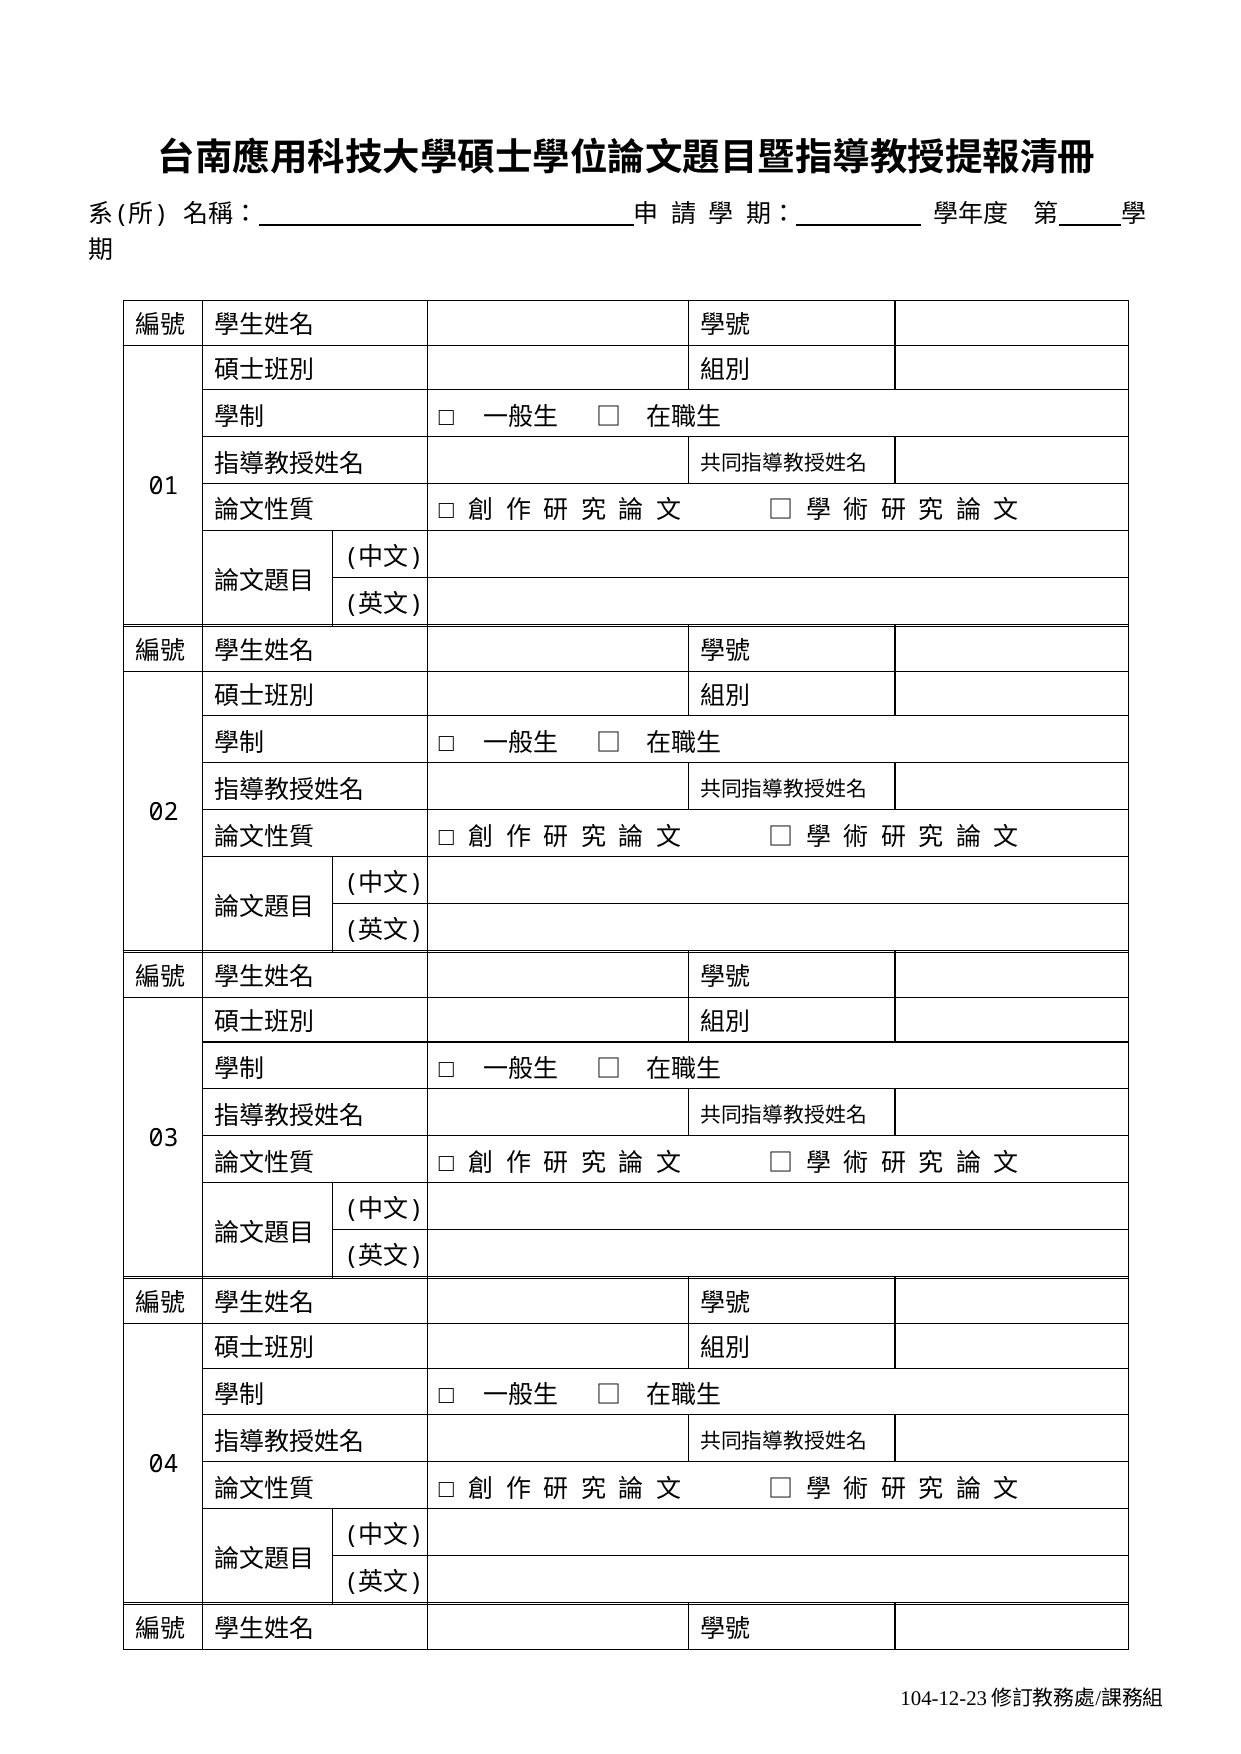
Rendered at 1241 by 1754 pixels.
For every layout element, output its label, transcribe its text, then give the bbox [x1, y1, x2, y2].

table_cell 碩士班別 [203, 672, 427, 715]
table_cell 組別 [689, 672, 894, 715]
table_cell [896, 437, 1128, 483]
table_cell 論文性質 [203, 1136, 427, 1182]
table_cell 論文性質 [203, 484, 427, 530]
table_cell □ 創 作 研 究 論 文 □ 學 術 研 究 論 文 [428, 1136, 1128, 1182]
table_header 學生姓名 [203, 301, 427, 344]
table_cell 論文題目 [203, 531, 332, 624]
text 系(所) 名稱： 申 請 學 期： 學年度 第 學期 [89, 193, 1163, 266]
table_cell 指導教授姓名 [203, 1415, 427, 1461]
table_cell 學號 [689, 627, 894, 671]
table_cell [428, 763, 688, 809]
table_cell 共同指導教授姓名 [689, 1089, 894, 1135]
table_cell [428, 1089, 688, 1135]
table_cell [896, 1324, 1128, 1367]
table_cell 論文題目 [203, 1183, 332, 1276]
table_cell [428, 953, 688, 997]
table_cell 學生姓名 [203, 953, 427, 997]
table_cell (英文) [333, 578, 427, 624]
table_cell 04 [124, 1324, 202, 1602]
table_cell 共同指導教授姓名 [689, 1415, 894, 1461]
table_cell [428, 672, 688, 715]
table_cell □ 創 作 研 究 論 文 □ 學 術 研 究 論 文 [428, 484, 1128, 530]
table_cell □ 一般生 □ 在職生 [428, 716, 1128, 762]
table_cell (中文) [333, 857, 427, 903]
table_cell [428, 1415, 688, 1461]
table_cell □ 一般生 □ 在職生 [428, 1043, 1128, 1088]
table_cell [428, 904, 1128, 950]
table_cell [896, 627, 1128, 671]
table_cell □ 創 作 研 究 論 文 □ 學 術 研 究 論 文 [428, 1462, 1128, 1508]
table_cell [896, 998, 1128, 1041]
table_cell [896, 1279, 1128, 1323]
table_cell 學制 [203, 1369, 427, 1414]
table_cell 組別 [689, 346, 894, 389]
table_cell [896, 953, 1128, 997]
table_cell [428, 1556, 1128, 1602]
table_header 編號 [124, 301, 202, 344]
table_cell 碩士班別 [203, 346, 427, 389]
table_cell [428, 1324, 688, 1367]
table_cell 學生姓名 [203, 627, 427, 671]
table_cell (中文) [333, 531, 427, 577]
table_header [428, 301, 688, 344]
table_cell 指導教授姓名 [203, 1089, 427, 1135]
table_cell 共同指導教授姓名 [689, 437, 894, 483]
table_cell 學生姓名 [203, 1605, 427, 1649]
table_cell (英文) [333, 1230, 427, 1276]
table_cell 學制 [203, 1043, 427, 1088]
table_cell [428, 1279, 688, 1323]
table_cell [896, 1089, 1128, 1135]
table_cell [896, 672, 1128, 715]
table_cell 學號 [689, 1605, 894, 1649]
table_cell (中文) [333, 1183, 427, 1229]
table_cell (英文) [333, 1556, 427, 1602]
table_cell 02 [124, 672, 202, 950]
table_cell □ 一般生 □ 在職生 [428, 1369, 1128, 1414]
table_cell □ 創 作 研 究 論 文 □ 學 術 研 究 論 文 [428, 810, 1128, 856]
table_cell 組別 [689, 1324, 894, 1367]
table_cell [896, 1415, 1128, 1461]
table_cell [428, 531, 1128, 577]
table_cell 01 [124, 346, 202, 624]
table_cell 學號 [689, 953, 894, 997]
table_header 學號 [689, 301, 894, 344]
table_cell [896, 763, 1128, 809]
table_cell (英文) [333, 904, 427, 950]
table_cell [428, 437, 688, 483]
text 台南應用科技大學碩士學位論文題目暨指導教授提報清冊 [89, 112, 1163, 175]
table_cell 學生姓名 [203, 1279, 427, 1323]
table_cell 論文題目 [203, 857, 332, 950]
table_cell 指導教授姓名 [203, 437, 427, 483]
table_cell 學號 [689, 1279, 894, 1323]
table_cell 編號 [124, 1279, 202, 1323]
table_header [896, 301, 1128, 344]
table_cell 組別 [689, 998, 894, 1041]
table_cell [428, 1509, 1128, 1555]
table_cell [428, 857, 1128, 903]
table_cell 學制 [203, 390, 427, 436]
table_cell 編號 [124, 953, 202, 997]
table_cell 指導教授姓名 [203, 763, 427, 809]
table_cell □ 一般生 □ 在職生 [428, 390, 1128, 436]
table_cell [428, 627, 688, 671]
table_cell [428, 578, 1128, 624]
table_cell [428, 1183, 1128, 1229]
table_cell 學制 [203, 716, 427, 762]
table_cell 共同指導教授姓名 [689, 763, 894, 809]
table_cell 碩士班別 [203, 1324, 427, 1367]
table_cell 論文題目 [203, 1509, 332, 1602]
table_cell 編號 [124, 1605, 202, 1649]
table_cell [428, 1605, 688, 1649]
table_cell (中文) [333, 1509, 427, 1555]
table_cell [428, 1230, 1128, 1276]
table_cell 03 [124, 998, 202, 1276]
table_cell 碩士班別 [203, 998, 427, 1041]
table_cell 論文性質 [203, 1462, 427, 1508]
table_cell 編號 [124, 627, 202, 671]
table_cell [428, 346, 688, 389]
table_cell [428, 998, 688, 1041]
table_cell 論文性質 [203, 810, 427, 856]
table_cell [896, 346, 1128, 389]
table_cell [896, 1605, 1128, 1649]
